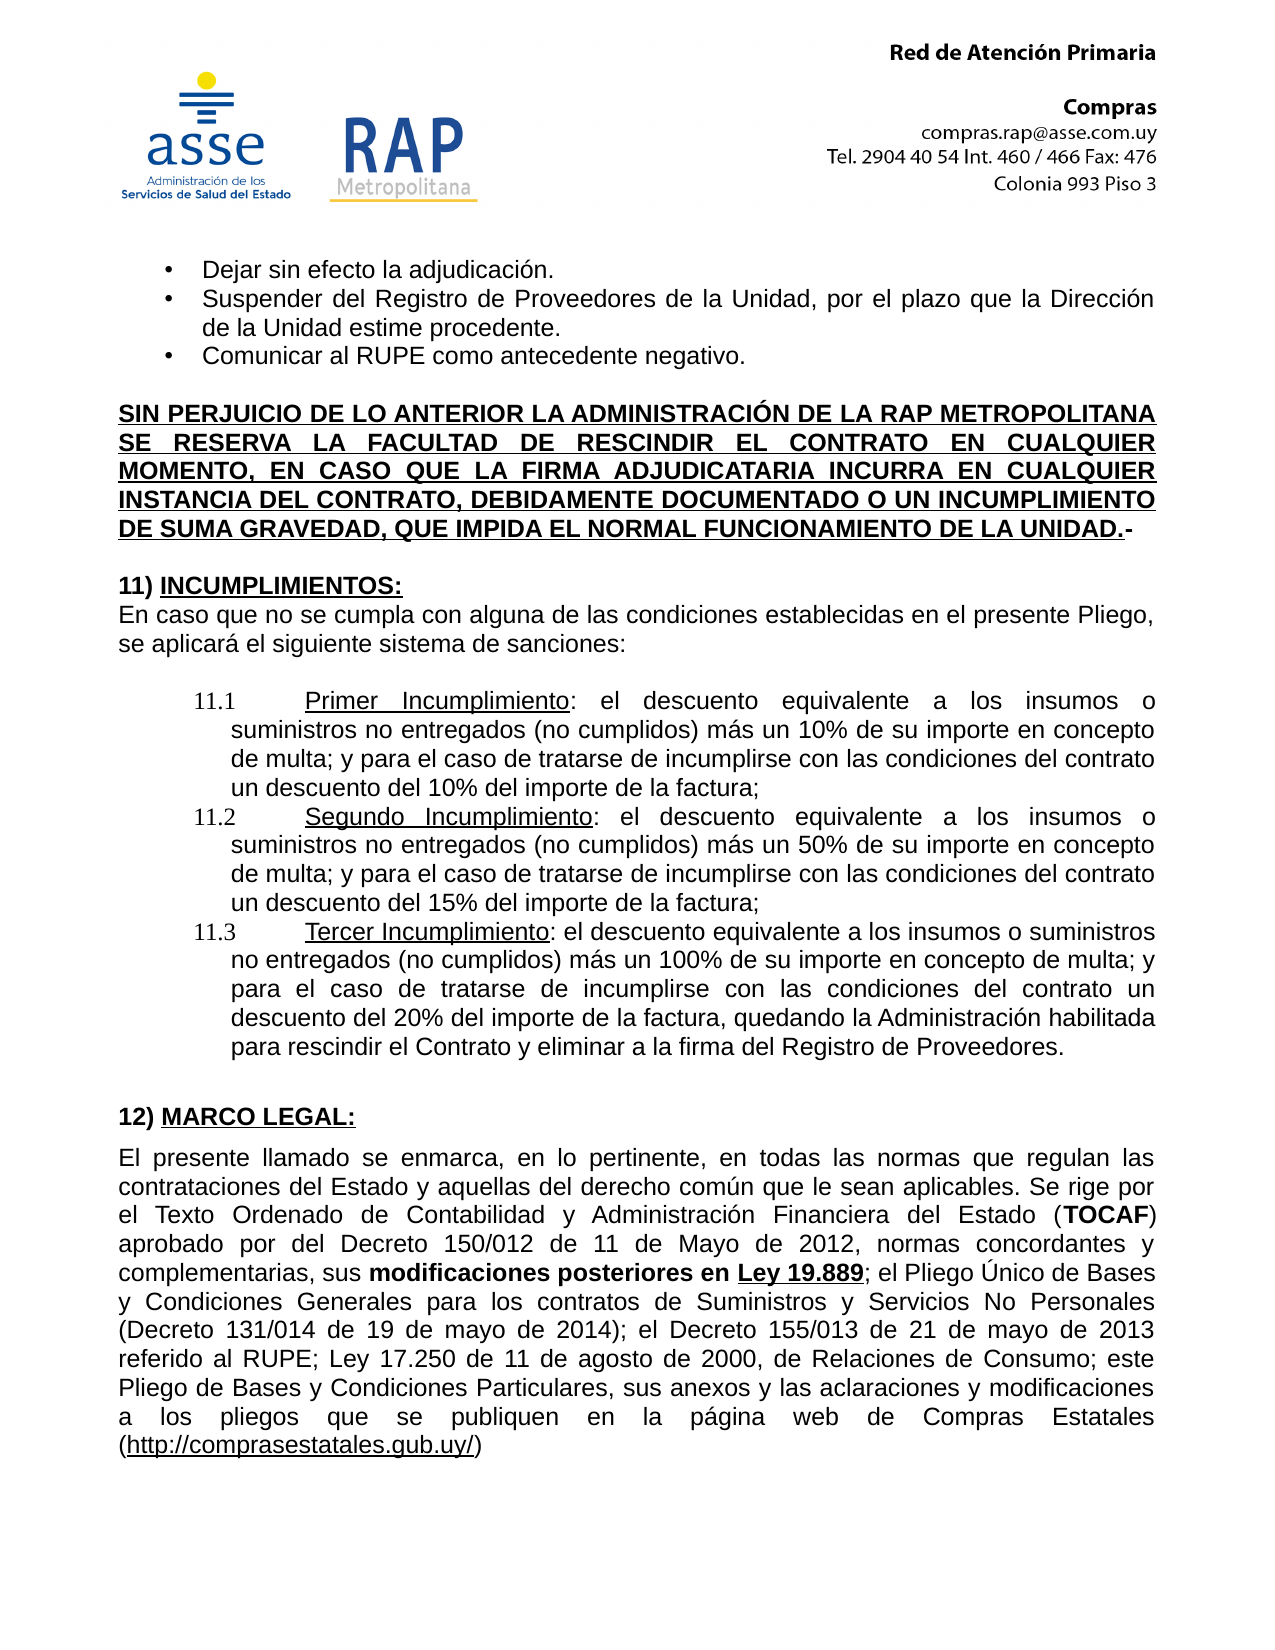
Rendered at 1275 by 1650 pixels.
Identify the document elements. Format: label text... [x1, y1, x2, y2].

text SE RESERVA LA FACULTAD DE RESCINDIR EL CONTRATO EN CUALQUIER MOMENTO, EN CASO QUE LA FIRMA ADJUDICATARIA INCURRA EN CUALQUIER [118, 425, 1157, 481]
list Suspender del Registro de Proveedores de la Unidad, por el plazo que la Dirección de la Unidad estime procedente. [164, 284, 1157, 341]
list Primer Incumplimiento: el descuento equivalente a los insumos o suministros no entregados (no cumplidos) más un 10% de su importe en concepto de multa; y para el caso de tratarse de incumplirse con las condiciones del contrato un descuento del 10% del importe de la factura; [193, 686, 1157, 801]
list Tercer Incumplimiento: el descuento equivalente a los insumos o suministros no entregados (no cumplidos) más un 100% de su importe en concepto de multa; y para el caso de tratarse de incumplirse con las condiciones del contrato un descuento del 20% del importe de la factura, quedando la Administración habilitada para rescindir el Contrato y eliminar a la firma del Registro de Proveedores. [193, 917, 1157, 1060]
picture [82, 17, 1177, 226]
text INSTANCIA DEL CONTRATO, DEBIDAMENTE DOCUMENTADO O UN INCUMPLIMIENTO DE SUMA GRAVEDAD, QUE IMPIDA EL NORMAL FUNCIONAMIENTO DE LA UNIDAD.- [118, 483, 1157, 543]
list Comunicar al RUPE como antecedente negativo. [164, 341, 1157, 370]
list Segundo Incumplimiento: el descuento equivalente a los insumos o suministros no entregados (no cumplidos) más un 50% de su importe en concepto de multa; y para el caso de tratarse de incumplirse con las condiciones del contrato un descuento del 15% del importe de la factura; [193, 801, 1157, 917]
text 11) INCUMPLIMIENTOS: [118, 571, 1157, 600]
text En caso que no se cumpla con alguna de las condiciones establecidas en el presente Pliego, se aplicará el siguiente sistema de sanciones: [118, 600, 1157, 658]
text El presente llamado se enmarca, en lo pertinente, en todas las normas que regulan las contrataciones del Estado y aquellas del derecho común que le sean aplicables. Se rige por el Texto Ordenado de Contabilidad y Administración Financiera del Estado (TOCAF) aprobado por del Decreto 150/012 de 11 de Mayo de 2012, normas concordantes y complementarias, sus modificaciones posteriores en Ley 19.889; el Pliego Único de Bases y Condiciones Generales para los contratos de Suministros y Servicios No Personales (Decreto 131/014 de 19 de mayo de 2014); el Decreto 155/013 de 21 de mayo de 2013 referido al RUPE; Ley 17.250 de 11 de agosto de 2000, de Relaciones de Consumo; este Pliego de Bases y Condiciones Particulares, sus anexos y las aclaraciones y modificaciones a los pliegos que se publiquen en la página web de Compras Estatales (http://comprasestatales.gub.uy/) [118, 1143, 1157, 1459]
text SIN PERJUICIO DE LO ANTERIOR LA ADMINISTRACIÓN DE LA RAP METROPOLITANA [118, 399, 1157, 424]
text 12) MARCO LEGAL: [118, 1102, 1157, 1130]
list Dejar sin efecto la adjudicación. [164, 255, 1157, 284]
